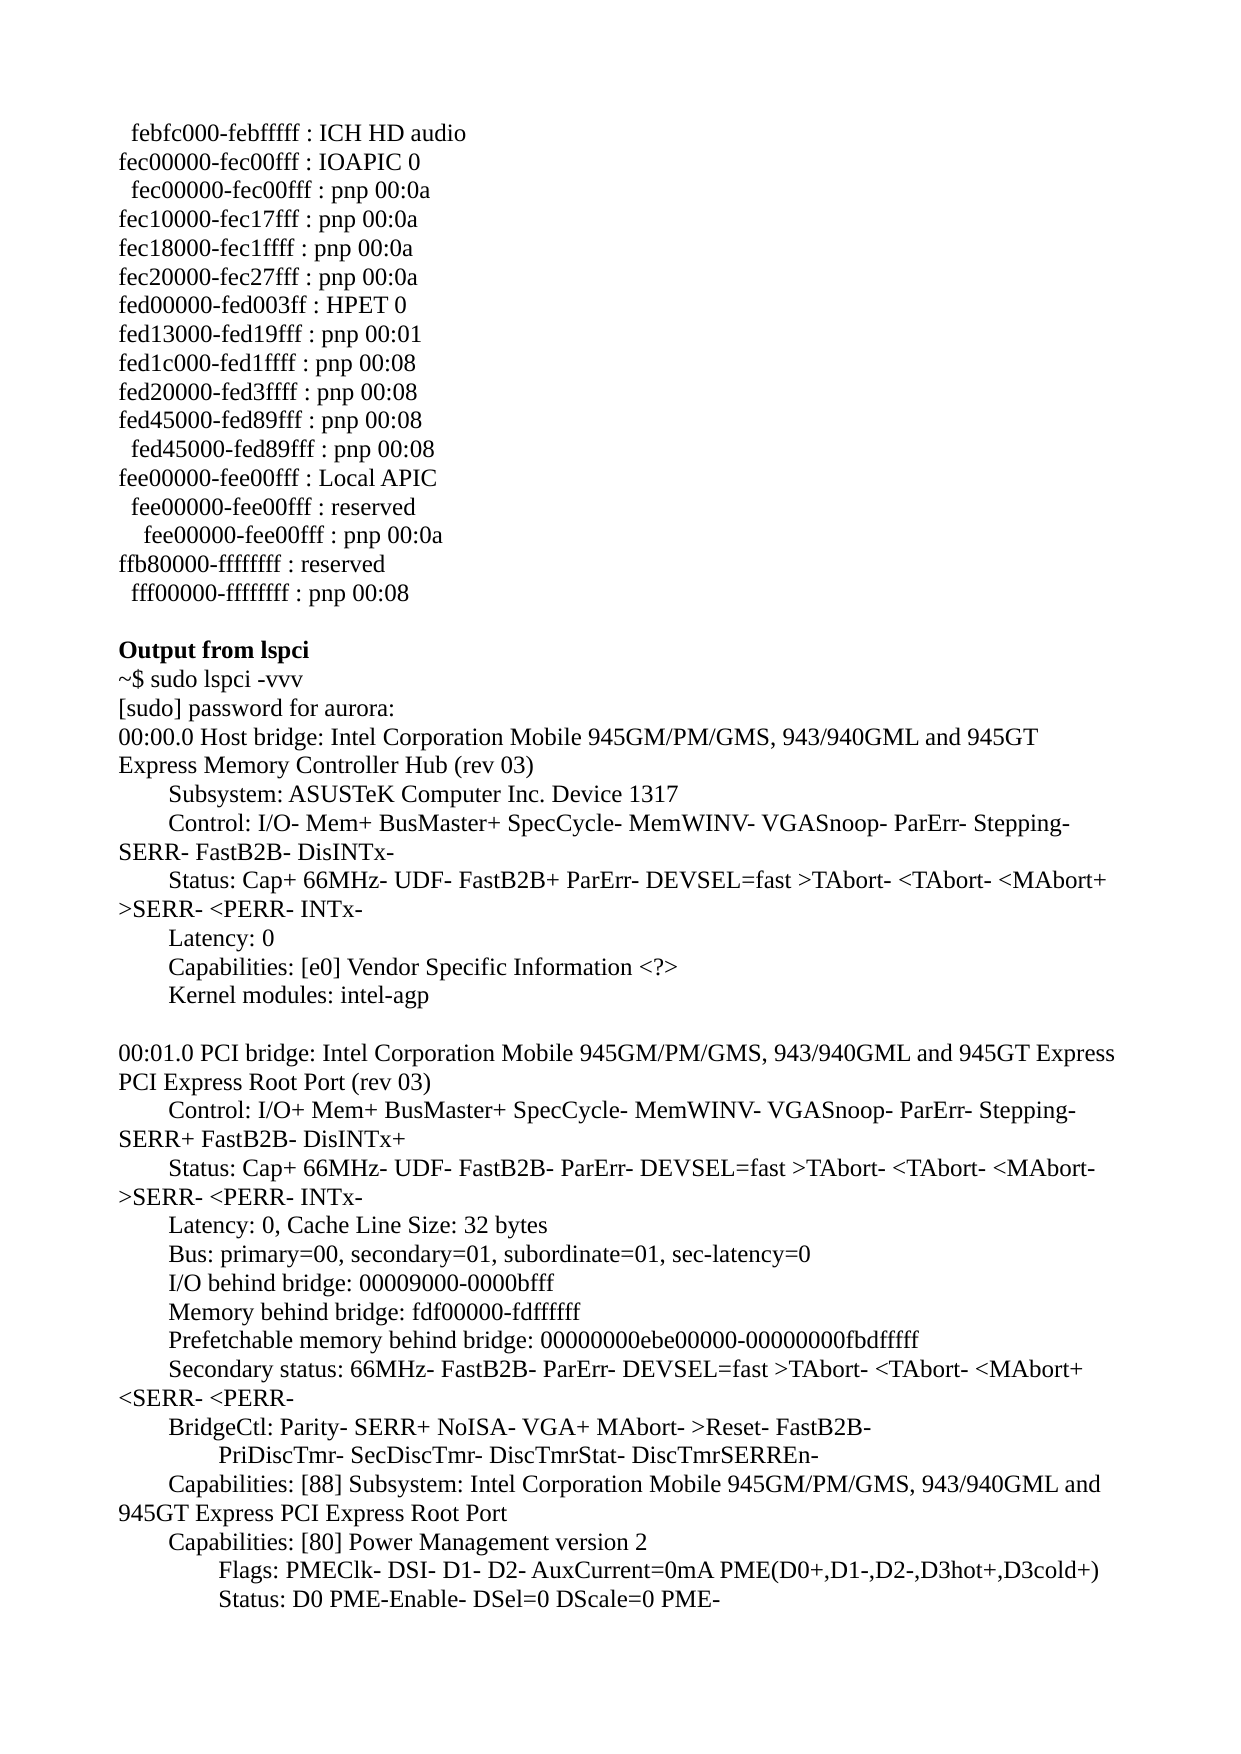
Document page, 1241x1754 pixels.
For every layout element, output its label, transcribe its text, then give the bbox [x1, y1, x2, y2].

text Kernel modules: intel-agp [118, 981, 1122, 1009]
text Status: Cap+ 66MHz- UDF- FastB2B- ParErr- DEVSEL=fast >TAbort- <TAbort- <MAbort- >SERR- <PERR- INTx- [118, 1153, 1122, 1211]
text fec00000-fec00fff : pnp 00:0a [118, 176, 1122, 204]
text fec20000-fec27fff : pnp 00:0a [118, 262, 1122, 291]
text fec18000-fec1ffff : pnp 00:0a [118, 233, 1122, 262]
text Flags: PMEClk- DSI- D1- D2- AuxCurrent=0mA PME(D0+,D1-,D2-,D3hot+,D3cold+) [118, 1556, 1122, 1584]
text Prefetchable memory behind bridge: 00000000ebe00000-00000000fbdfffff [118, 1326, 1122, 1354]
text ffb80000-ffffffff : reserved [118, 549, 1122, 578]
text [sudo] password for aurora: [118, 693, 1122, 722]
text fec00000-fec00fff : IOAPIC 0 [118, 147, 1122, 176]
text ~$ sudo lspci -vvv [118, 664, 1122, 693]
text fee00000-fee00fff : reserved [118, 492, 1122, 521]
text PriDiscTmr- SecDiscTmr- DiscTmrStat- DiscTmrSERREn- [118, 1441, 1122, 1469]
text Subsystem: ASUSTeK Computer Inc. Device 1317 [118, 779, 1122, 808]
text fed20000-fed3ffff : pnp 00:08 [118, 377, 1122, 406]
text Control: I/O- Mem+ BusMaster+ SpecCycle- MemWINV- VGASnoop- ParErr- Stepping- SERR- FastB2B- DisINTx- [118, 808, 1122, 866]
text Latency: 0 [118, 923, 1122, 952]
text fed13000-fed19fff : pnp 00:01 [118, 319, 1122, 348]
text fff00000-ffffffff : pnp 00:08 [118, 578, 1122, 607]
text Output from lspci [118, 636, 1122, 664]
text Latency: 0, Cache Line Size: 32 bytes [118, 1211, 1122, 1239]
text fed00000-fed003ff : HPET 0 [118, 291, 1122, 319]
text fee00000-fee00fff : Local APIC [118, 463, 1122, 492]
text febfc000-febfffff : ICH HD audio [118, 118, 1122, 147]
text fee00000-fee00fff : pnp 00:0a [118, 521, 1122, 549]
text I/O behind bridge: 00009000-0000bfff [118, 1268, 1122, 1297]
text Status: Cap+ 66MHz- UDF- FastB2B+ ParErr- DEVSEL=fast >TAbort- <TAbort- <MAbort+ >SERR- <PERR- INTx- [118, 866, 1122, 923]
text Capabilities: [88] Subsystem: Intel Corporation Mobile 945GM/PM/GMS, 943/940GML and 945GT Express PCI Express Root Port [118, 1469, 1122, 1527]
text 00:00.0 Host bridge: Intel Corporation Mobile 945GM/PM/GMS, 943/940GML and 945GT Express Memory Controller Hub (rev 03) [118, 722, 1122, 779]
text Capabilities: [e0] Vendor Specific Information <?> [118, 952, 1122, 981]
text fed1c000-fed1ffff : pnp 00:08 [118, 348, 1122, 377]
text Bus: primary=00, secondary=01, subordinate=01, sec-latency=0 [118, 1239, 1122, 1268]
text 00:01.0 PCI bridge: Intel Corporation Mobile 945GM/PM/GMS, 943/940GML and 945GT Express PCI Express Root Port (rev 03) [118, 1038, 1122, 1096]
text Control: I/O+ Mem+ BusMaster+ SpecCycle- MemWINV- VGASnoop- ParErr- Stepping- SERR+ FastB2B- DisINTx+ [118, 1096, 1122, 1153]
text Status: D0 PME-Enable- DSel=0 DScale=0 PME- [118, 1584, 1122, 1613]
text BridgeCtl: Parity- SERR+ NoISA- VGA+ MAbort- >Reset- FastB2B- [118, 1412, 1122, 1441]
text fed45000-fed89fff : pnp 00:08 [118, 406, 1122, 434]
text Memory behind bridge: fdf00000-fdffffff [118, 1297, 1122, 1326]
text fec10000-fec17fff : pnp 00:0a [118, 204, 1122, 233]
text Secondary status: 66MHz- FastB2B- ParErr- DEVSEL=fast >TAbort- <TAbort- <MAbort+ <SERR- <PERR- [118, 1354, 1122, 1412]
text Capabilities: [80] Power Management version 2 [118, 1527, 1122, 1556]
text fed45000-fed89fff : pnp 00:08 [118, 434, 1122, 463]
